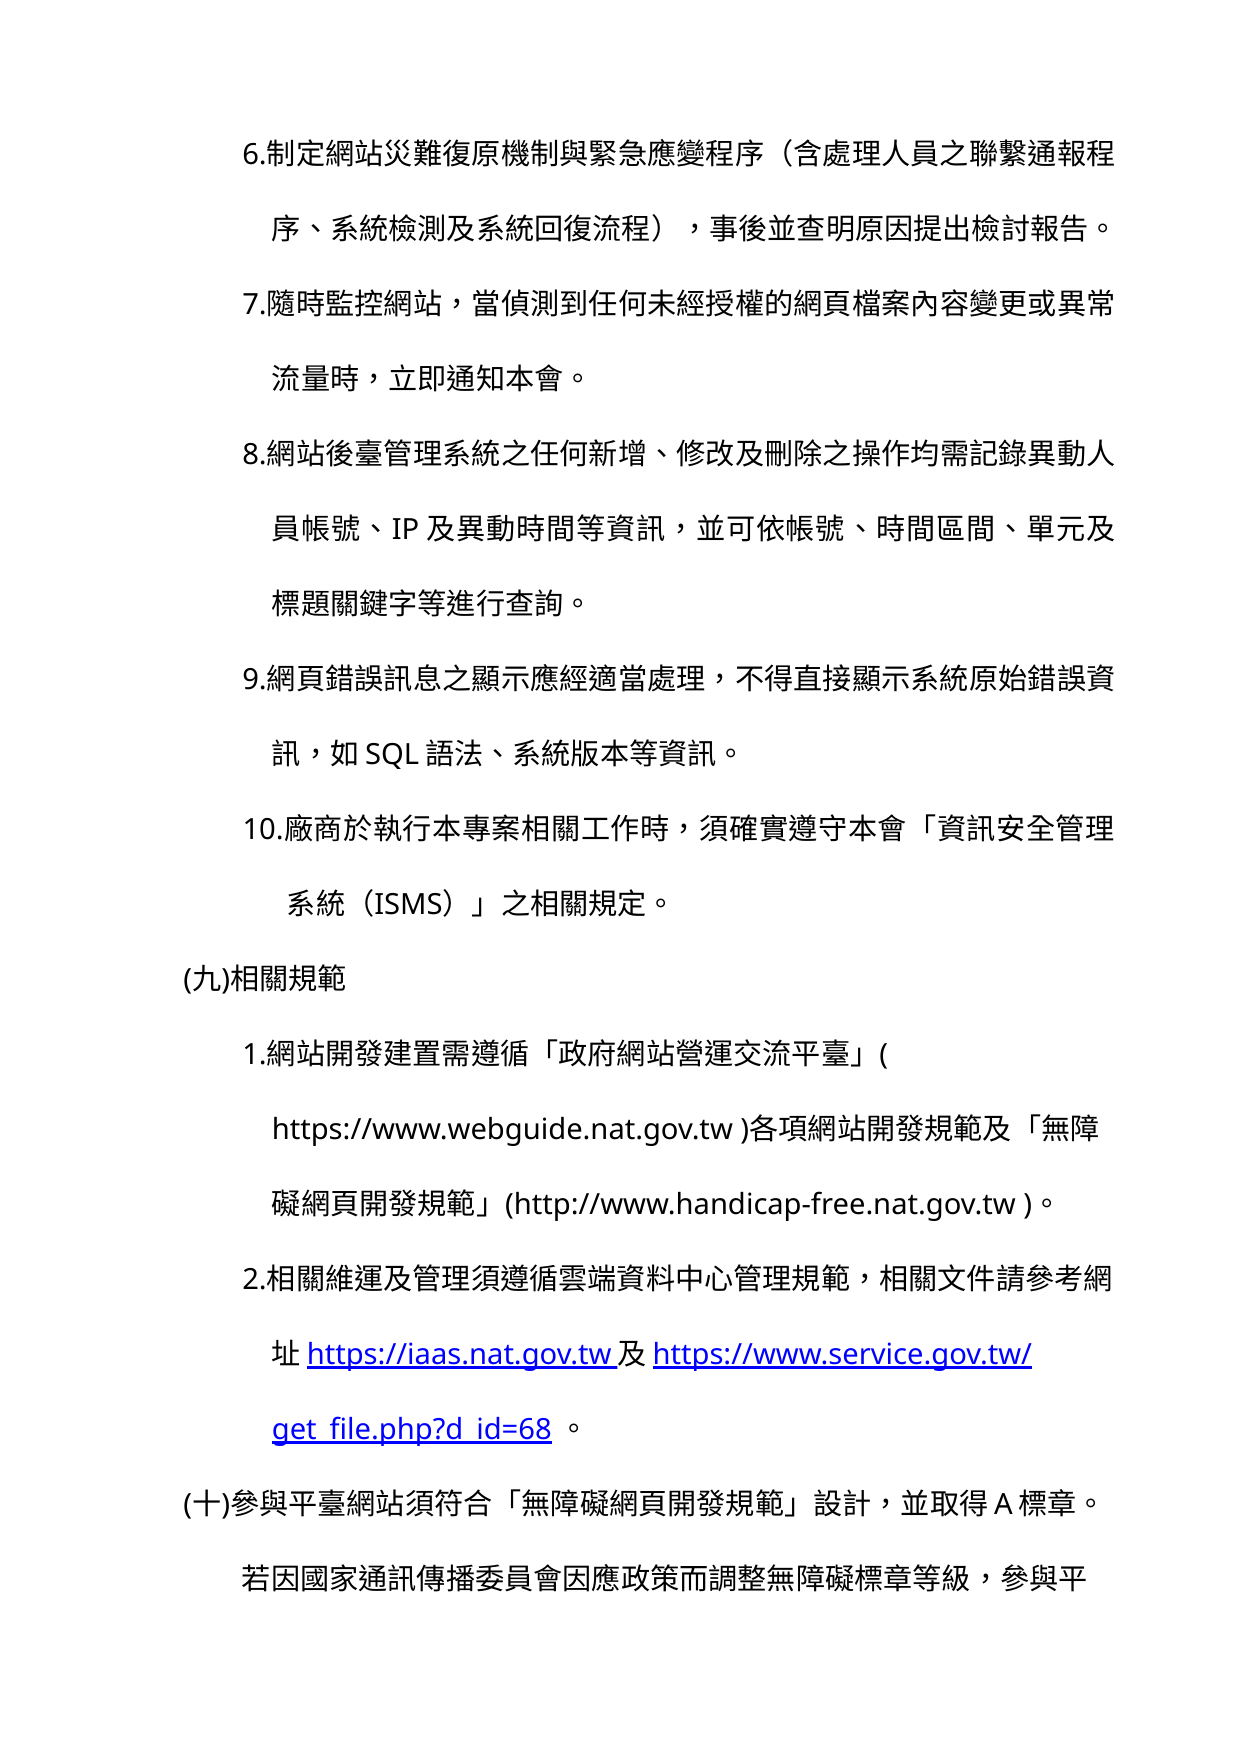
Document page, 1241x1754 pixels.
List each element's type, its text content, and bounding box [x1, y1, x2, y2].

text 10.廠商於執行本專案相關工作時，須確實遵守本會「資訊安全管理系統（ISMS）」之相關規定。 [242, 783, 1116, 933]
text 8.網站後臺管理系統之任何新增、修改及刪除之操作均需記錄異動人員帳號、IP及異動時間等資訊，並可依帳號、時間區間、單元及標題關鍵字等進行查詢。 [242, 408, 1116, 633]
text 6.制定網站災難復原機制與緊急應變程序（含處理人員之聯繫通報程序、系統檢測及系統回復流程），事後並查明原因提出檢討報告。 [242, 108, 1116, 258]
text 1.網站開發建置需遵循「政府網站營運交流平臺」( https://www.webguide.nat.gov.tw )各項網站開發規範及「無障礙網頁開發規範」(http://www.handicap-free.nat.gov.tw )。 [242, 1008, 1116, 1233]
text (九)相關規範 [183, 933, 1116, 1008]
text 7.隨時監控網站，當偵測到任何未經授權的網頁檔案內容變更或異常流量時，立即通知本會。 [242, 258, 1116, 408]
text (十)參與平臺網站須符合「無障礙網頁開發規範」設計，並取得A標章。若因國家通訊傳播委員會因應政策而調整無障礙標章等級，參與平 [183, 1458, 1116, 1608]
text 2.相關維運及管理須遵循雲端資料中心管理規範，相關文件請參考網址https://iaas.nat.gov.tw及https://www.service.gov.tw/get_file.php?d_id=68 。 [242, 1233, 1116, 1458]
text 9.網頁錯誤訊息之顯示應經適當處理，不得直接顯示系統原始錯誤資訊，如SQL語法、系統版本等資訊。 [242, 633, 1116, 783]
